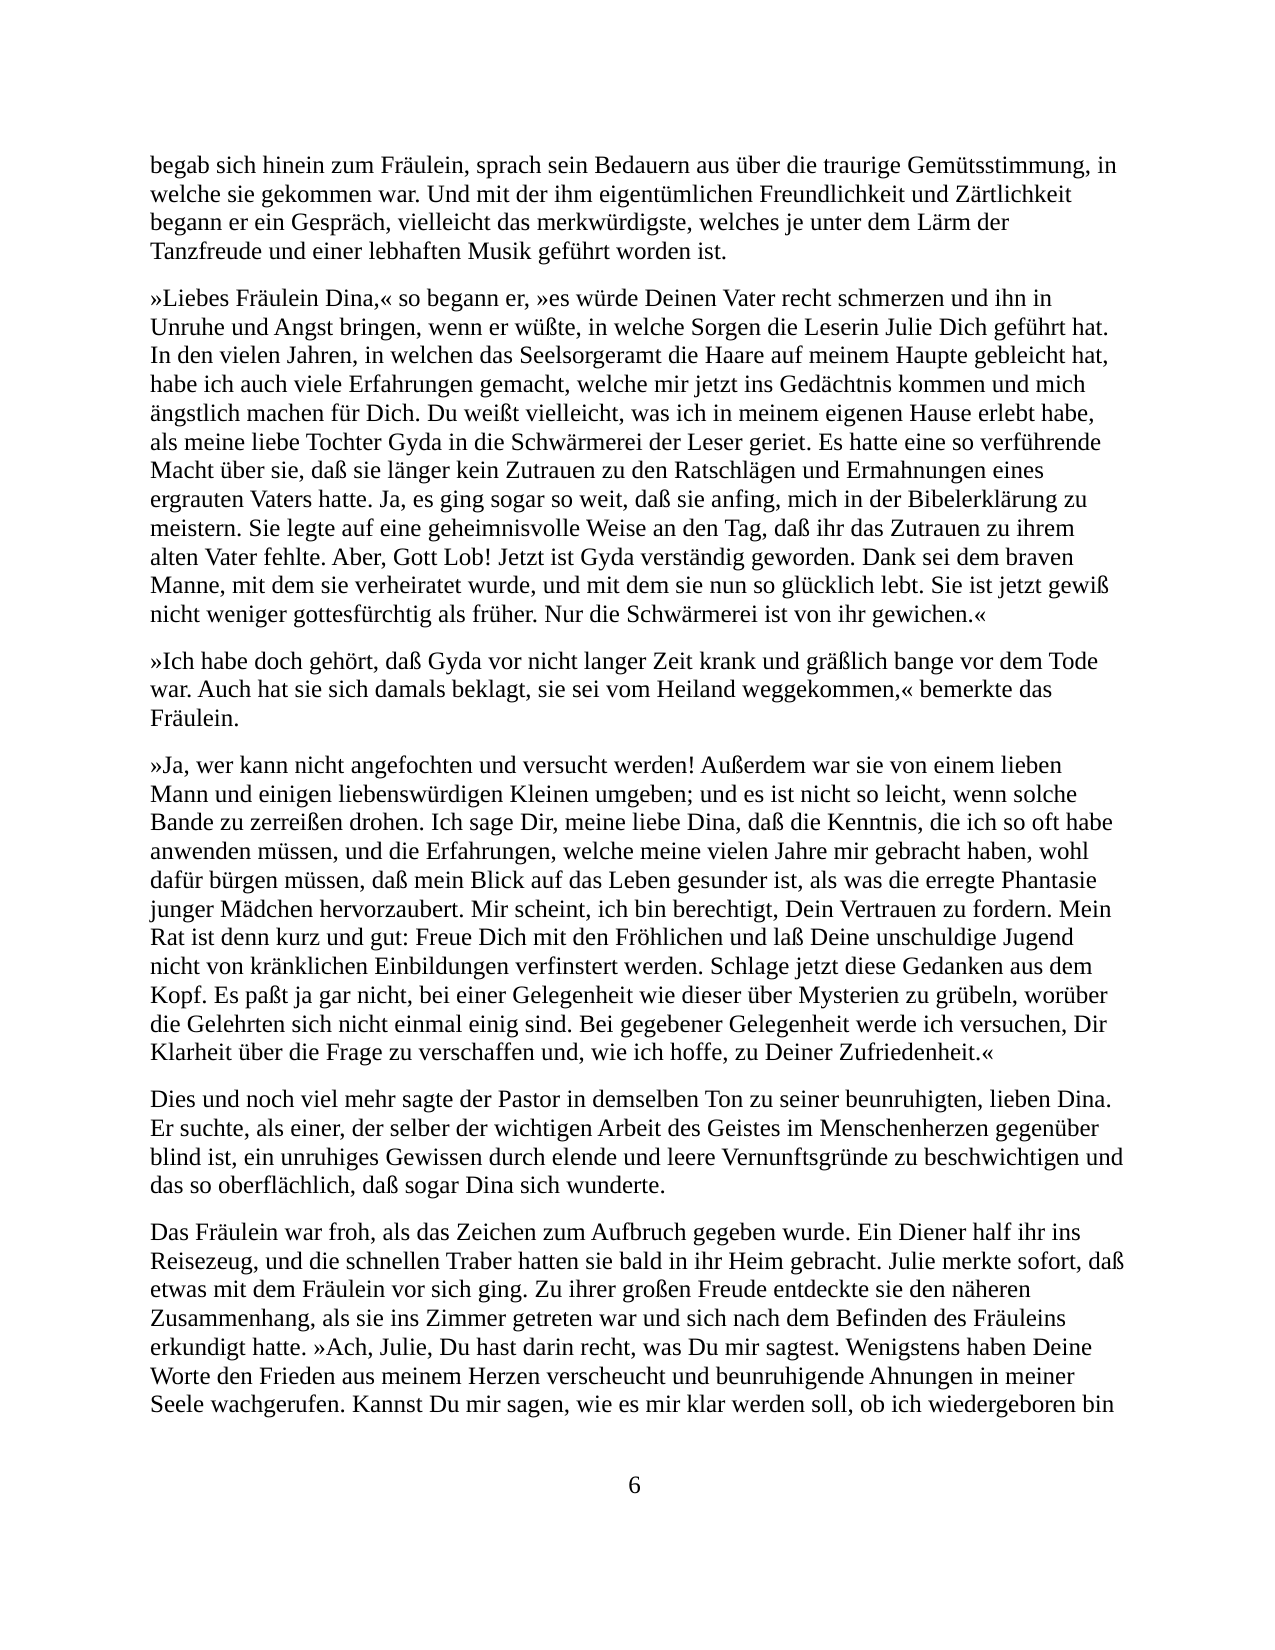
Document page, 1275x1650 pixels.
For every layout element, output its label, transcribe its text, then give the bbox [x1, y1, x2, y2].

text »Liebes Fräulein Dina,« so begann er, »es würde Deinen Vater recht schmerzen und ihn in Unruhe und Angst bringen, wenn er wüßte, in welche Sorgen die Leserin Julie Dich geführt hat. In den vielen Jahren, in welchen das Seelsorgeramt die Haare auf meinem Haupte gebleicht hat, habe ich auch viele Erfahrungen gemacht, welche mir jetzt ins Gedächtnis kommen und mich ängstlich machen für Dich. Du weißt vielleicht, was ich in meinem eigenen Hause erlebt habe, als meine liebe Tochter Gyda in die Schwärmerei der Leser geriet. Es hatte eine so verführende Macht über sie, daß sie länger kein Zutrauen zu den Ratschlägen und Ermahnungen eines ergrauten Vaters hatte. Ja, es ging sogar so weit, daß sie anfing, mich in der Bibelerklärung zu meistern. Sie legte auf eine geheimnisvolle Weise an den Tag, daß ihr das Zutrauen zu ihrem alten Vater fehlte. Aber, Gott Lob! Jetzt ist Gyda verständig geworden. Dank sei dem braven Manne, mit dem sie verheiratet wurde, und mit dem sie nun so glücklich lebt. Sie ist jetzt gewiß nicht weniger gottesfürchtig als früher. Nur die Schwärmerei ist von ihr gewichen.« [150, 283, 1125, 628]
text »Ja, wer kann nicht angefochten und versucht werden! Außerdem war sie von einem lieben Mann und einigen liebenswürdigen Kleinen umgeben; und es ist nicht so leicht, wenn solche Bande zu zerreißen drohen. Ich sage Dir, meine liebe Dina, daß die Kenntnis, die ich so oft habe anwenden müssen, und die Erfahrungen, welche meine vielen Jahre mir gebracht haben, wohl dafür bürgen müssen, daß mein Blick auf das Leben gesunder ist, als was die erregte Phantasie junger Mädchen hervorzaubert. Mir scheint, ich bin berechtigt, Dein Vertrauen zu fordern. Mein Rat ist denn kurz und gut: Freue Dich mit den Fröhlichen und laß Deine unschuldige Jugend nicht von kränklichen Einbildungen verfinstert werden. Schlage jetzt diese Gedanken aus dem Kopf. Es paßt ja gar nicht, bei einer Gelegenheit wie dieser über Mysterien zu grübeln, worüber die Gelehrten sich nicht einmal einig sind. Bei gegebener Gelegenheit werde ich versuchen, Dir Klarheit über die Frage zu verschaffen und, wie ich hoffe, zu Deiner Zufriedenheit.« [150, 750, 1125, 1066]
text Dies und noch viel mehr sagte der Pastor in demselben Ton zu seiner beunruhigten, lieben Dina. Er suchte, als einer, der selber der wichtigen Arbeit des Geistes im Menschenherzen gegenüber blind ist, ein unruhiges Gewissen durch elende und leere Vernunftsgründe zu beschwichtigen und das so oberflächlich, daß sogar Dina sich wunderte. [150, 1084, 1125, 1199]
text begab sich hinein zum Fräulein, sprach sein Bedauern aus über die traurige Gemütsstimmung, in welche sie gekommen war. Und mit der ihm eigentümlichen Freundlichkeit und Zärtlichkeit begann er ein Gespräch, vielleicht das merkwürdigste, welches je unter dem Lärm der Tanzfreude und einer lebhaften Musik geführt worden ist. [150, 150, 1125, 265]
text »Ich habe doch gehört, daß Gyda vor nicht langer Zeit krank und gräßlich bange vor dem Tode war. Auch hat sie sich damals beklagt, sie sei vom Heiland weggekommen,« bemerkte das Fräulein. [150, 646, 1125, 732]
text Das Fräulein war froh, als das Zeichen zum Aufbruch gegeben wurde. Ein Diener half ihr ins Reisezeug, und die schnellen Traber hatten sie bald in ihr Heim gebracht. Julie merkte sofort, daß etwas mit dem Fräulein vor sich ging. Zu ihrer großen Freude entdeckte sie den näheren Zusammenhang, als sie ins Zimmer getreten war und sich nach dem Befinden des Fräuleins erkundigt hatte. »Ach, Julie, Du hast darin recht, was Du mir sagtest. Wenigstens haben Deine Worte den Frieden aus meinem Herzen verscheucht und beunruhigende Ahnungen in meiner Seele wachgerufen. Kannst Du mir sagen, wie es mir klar werden soll, ob ich wiedergeboren bin [150, 1217, 1125, 1418]
